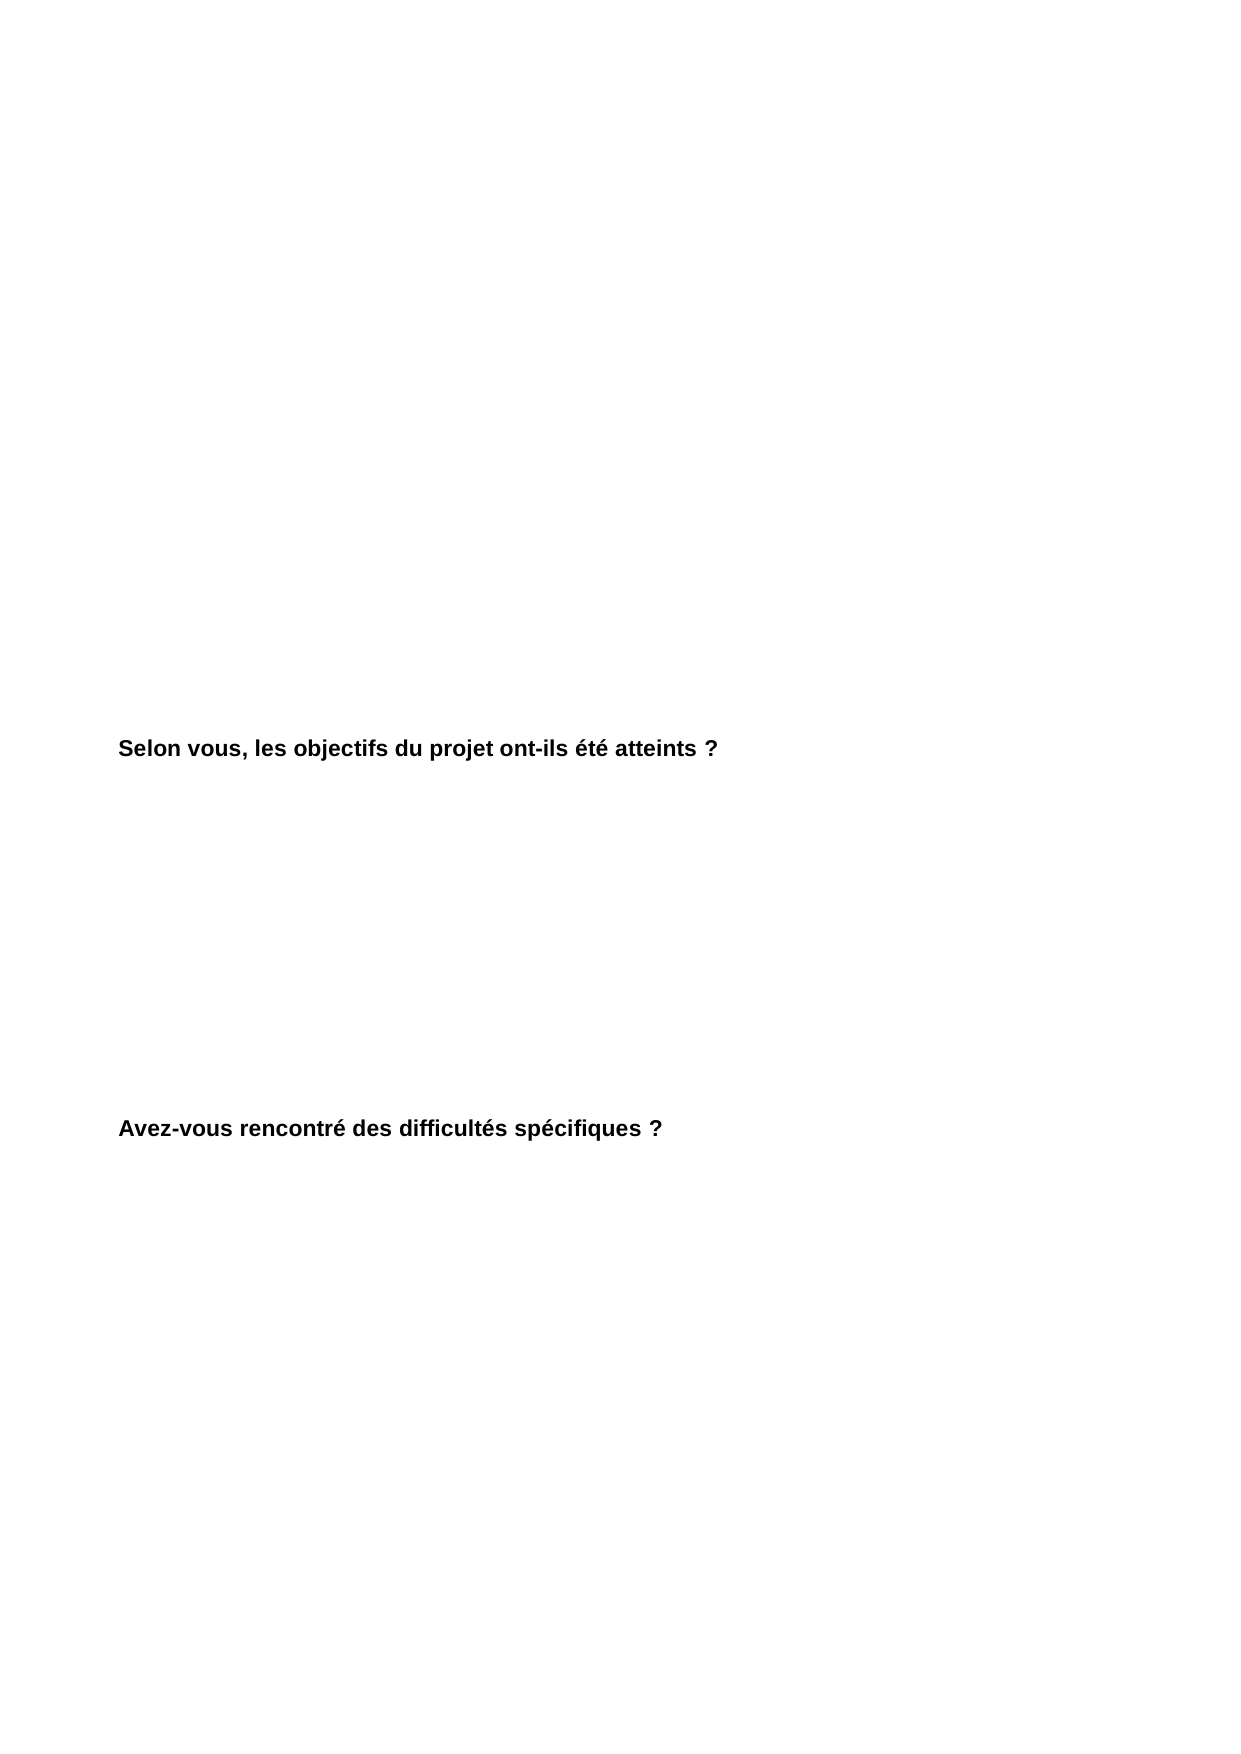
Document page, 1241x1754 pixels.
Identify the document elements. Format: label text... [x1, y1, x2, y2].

text Avez-vous rencontré des difficultés spécifiques ? [118, 1114, 1122, 1141]
text Selon vous, les objectifs du projet ont-ils été atteints ? [118, 735, 1122, 762]
